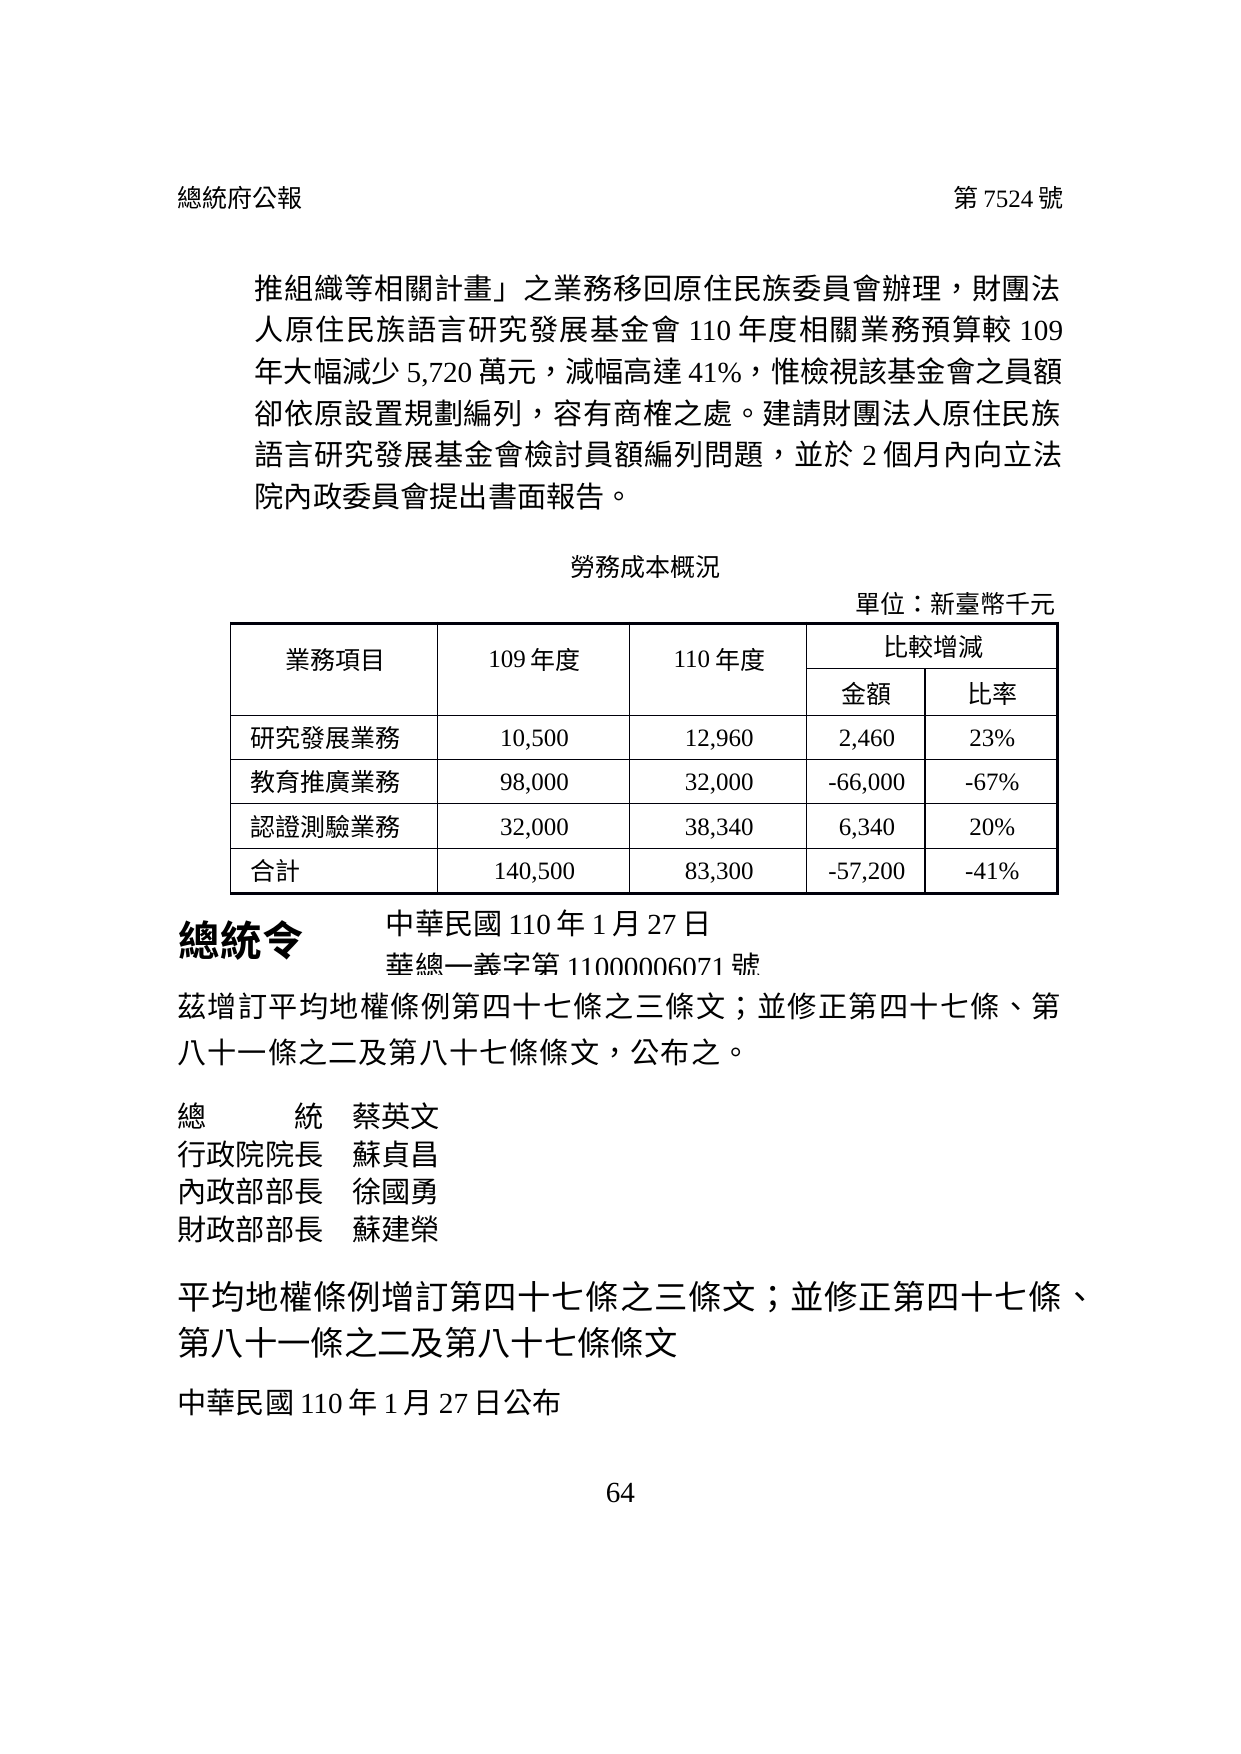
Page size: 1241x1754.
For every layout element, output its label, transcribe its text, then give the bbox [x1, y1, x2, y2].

table_cell [925, 895, 1058, 981]
text 總 統 蔡英文 行政院院長 蘇貞昌 內政部部長 徐國勇 財政部部長 蘇建榮 [177, 1097, 1063, 1247]
table_cell 比率 [926, 669, 1056, 714]
table_cell [173, 803, 230, 848]
table_cell [173, 622, 230, 668]
table_cell 2,460 [807, 716, 924, 759]
table_cell 研究發展業務 [231, 716, 437, 759]
table_cell 金額 [807, 669, 924, 714]
table_cell 總統令 [173, 892, 380, 981]
table_header [173, 541, 231, 622]
table_cell [876, 895, 925, 981]
table_cell 110年度 [630, 625, 806, 714]
table_cell 教育推廣業務 [231, 760, 437, 803]
table_cell 10,500 [438, 716, 629, 759]
table_cell 合計 [231, 849, 437, 892]
text 平均地權條例增訂第四十七條之三條文；並修正第四十七條、第八十一條之二及第八十七條條文 [177, 1272, 1063, 1364]
table_cell 32,000 [438, 804, 629, 848]
text 推組織等相關計畫」之業務移回原住民族委員會辦理，財團法人原住民族語言研究發展基金會110年度相關業務預算較109年大幅減少5,720萬元，減幅高達41%，惟檢視該基金會之員額卻依原設置規劃編列，容有商榷之處。建請財團法人原住民族語言研究發展基金會檢討員額編列問題，並於2個月內向立法院內政委員會提出書面報告。 [254, 266, 1063, 516]
table_cell 12,960 [630, 716, 806, 759]
table_cell 38,340 [630, 804, 806, 848]
table_cell 比較增減 [807, 625, 1056, 668]
text 茲增訂平均地權條例第四十七條之三條文；並修正第四十七條、第八十一條之二及第八十七條條文，公布之。 [177, 981, 1063, 1072]
table_cell -66,000 [807, 760, 924, 803]
table_cell 中華民國110年1月27日 華總一義字第11000006071號 [380, 895, 876, 981]
table_cell 98,000 [438, 760, 629, 803]
table_cell [173, 715, 230, 759]
table_cell 109年度 [438, 625, 629, 714]
table_cell -57,200 [807, 849, 924, 892]
table_cell 認證測驗業務 [231, 804, 437, 848]
table_cell [173, 668, 230, 714]
table_cell 23% [926, 716, 1056, 759]
table_cell 83,300 [630, 849, 806, 892]
table_header 勞務成本概況 單位：新臺幣千元 [231, 541, 1058, 622]
table_cell 6,340 [807, 804, 924, 848]
table_cell [173, 759, 230, 803]
text 中華民國110年1月27日公布 [177, 1377, 1063, 1422]
table_cell 32,000 [630, 760, 806, 803]
table_cell 20% [926, 804, 1056, 848]
table_cell -67% [926, 760, 1056, 803]
table_cell [173, 848, 230, 892]
table_cell 業務項目 [231, 625, 437, 714]
table_cell 140,500 [438, 849, 629, 892]
table_cell -41% [926, 849, 1056, 892]
